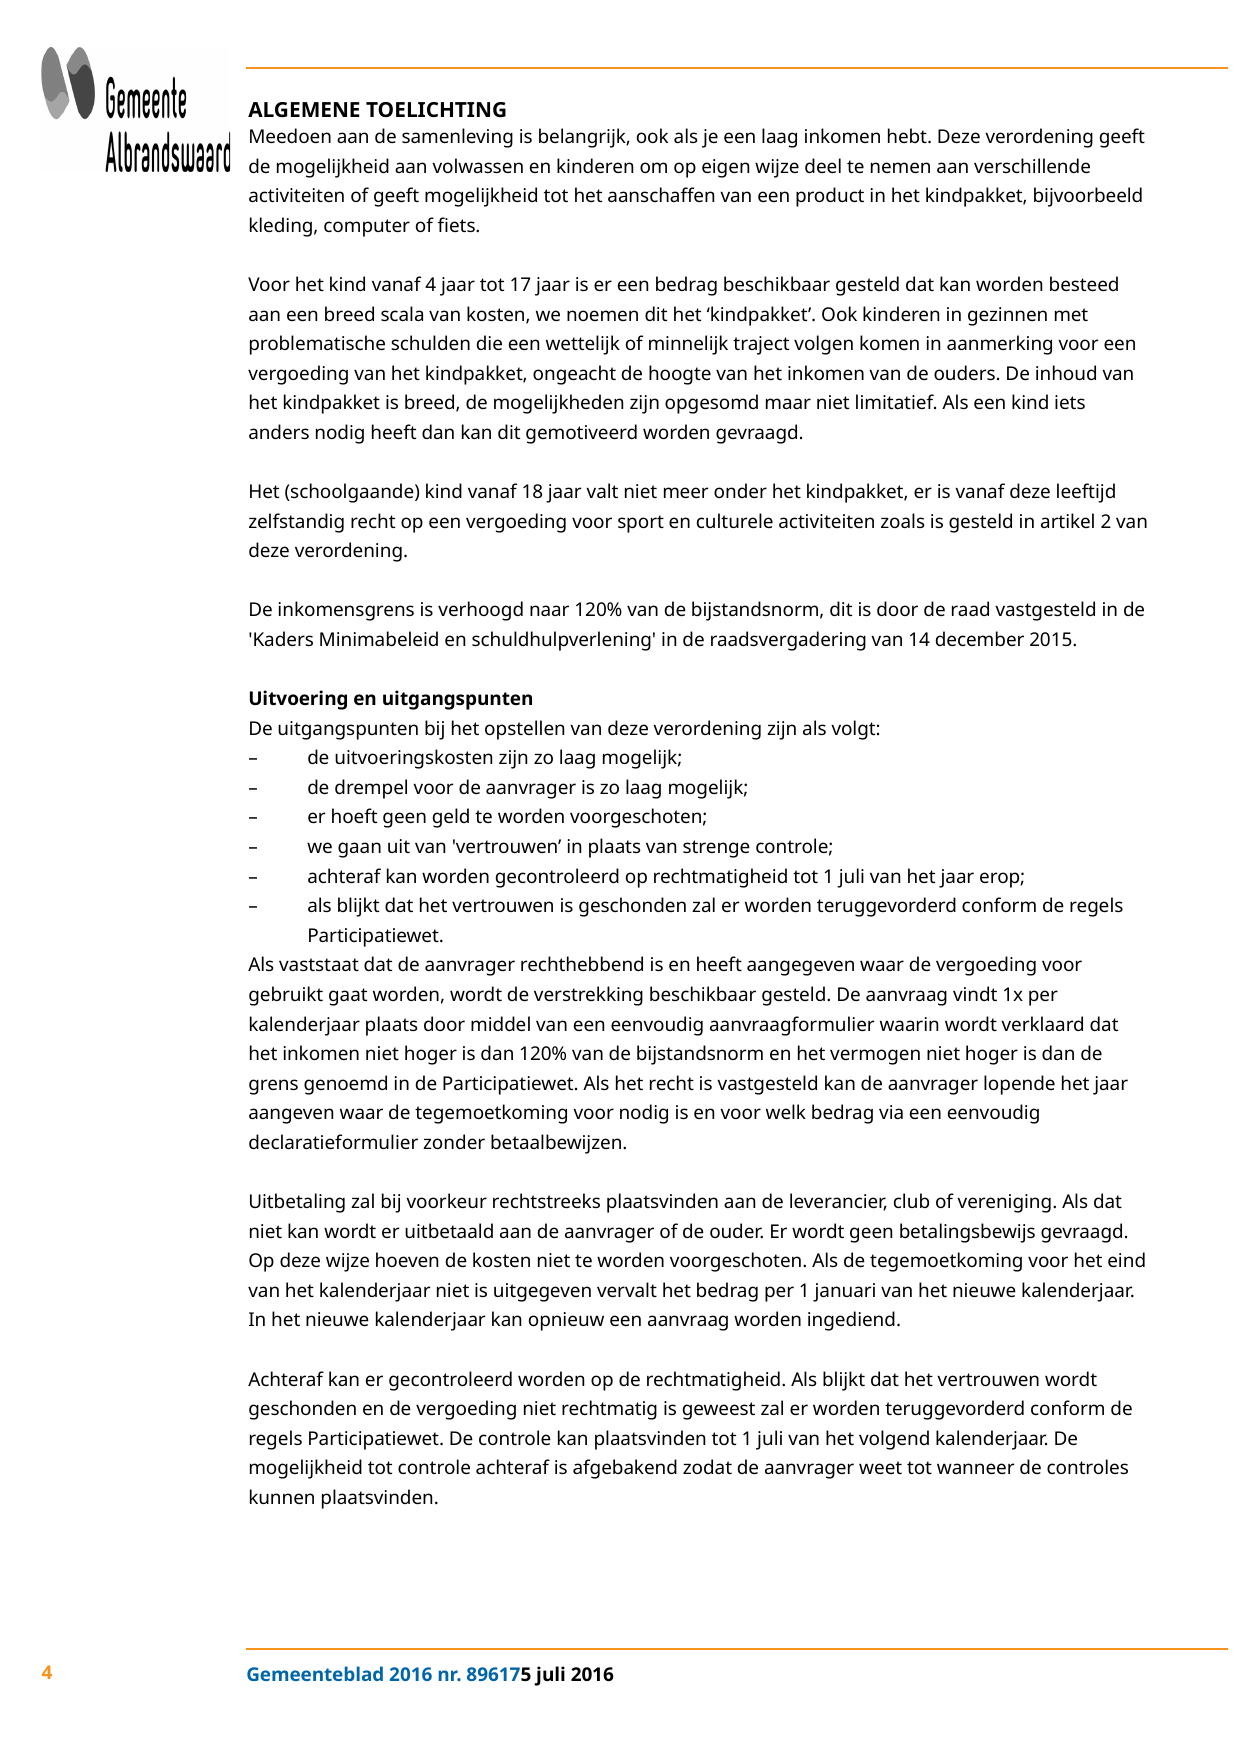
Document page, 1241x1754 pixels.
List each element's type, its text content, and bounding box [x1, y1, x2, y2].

text De inkomensgrens is verhoogd naar 120% van de bijstandsnorm, dit is door de raad vastgesteld in de 'Kaders Minimabeleid en schuldhulpverlening' in de raadsvergadering van 14 december 2015. [248, 597, 1152, 652]
text Uitvoering en uitgangspunten [248, 685, 1152, 711]
text Als vaststaat dat de aanvrager rechthebbend is en heeft aangegeven waar de vergoeding voor gebruikt gaat worden, wordt de verstrekking beschikbaar gesteld. De aanvraag vindt 1x per kalenderjaar plaats door middel van een eenvoudig aanvraagformulier waarin wordt verklaard dat het inkomen niet hoger is dan 120% van de bijstandsnorm en het vermogen niet hoger is dan de grens genoemd in de Participatiewet. Als het recht is vastgesteld kan de aanvrager lopende het jaar aangeven waar de tegemoetkoming voor nodig is en voor welk bedrag via een eenvoudig declaratieformulier zonder betaalbewijzen. [248, 952, 1152, 1155]
list de drempel voor de aanvrager is zo laag mogelijk; [248, 774, 1152, 800]
list de uitvoeringskosten zijn zo laag mogelijk; [248, 744, 1152, 770]
list we gaan uit van 'vertrouwen’ in plaats van strenge controle; [248, 833, 1152, 859]
text Voor het kind vanaf 4 jaar tot 17 jaar is er een bedrag beschikbaar gesteld dat kan worden besteed aan een breed scala van kosten, we noemen dit het ‘kindpakket’. Ook kinderen in gezinnen met problematische schulden die een wettelijk of minnelijk traject volgen komen in aanmerking voor een vergoeding van het kindpakket, ongeacht de hoogte van het inkomen van de ouders. De inhoud van het kindpakket is breed, de mogelijkheden zijn opgesomd maar niet limitatief. Als een kind iets anders nodig heeft dan kan dit gemotiveerd worden gevraagd. [248, 271, 1152, 445]
list achteraf kan worden gecontroleerd op rechtmatigheid tot 1 juli van het jaar erop; [248, 863, 1152, 889]
text ALGEMENE TOELICHTING [248, 95, 1152, 123]
text Uitbetaling zal bij voorkeur rechtstreeks plaatsvinden aan de leverancier, club of vereniging. Als dat niet kan wordt er uitbetaald aan de aanvrager of de ouder. Er wordt geen betalingsbewijs gevraagd. Op deze wijze hoeven de kosten niet te worden voorgeschoten. Als de tegemoetkoming voor het eind van het kalenderjaar niet is uitgegeven vervalt het bedrag per 1 januari van het nieuwe kalenderjaar. In het nieuwe kalenderjaar kan opnieuw een aanvraag worden ingediend. [248, 1188, 1152, 1332]
picture [41, 47, 231, 172]
list als blijkt dat het vertrouwen is geschonden zal er worden teruggevorderd conform de regels Participatiewet. [248, 892, 1152, 948]
list er hoeft geen geld te worden voorgeschoten; [248, 804, 1152, 829]
text Het (schoolgaande) kind vanaf 18 jaar valt niet meer onder het kindpakket, er is vanaf deze leeftijd zelfstandig recht op een vergoeding voor sport en culturele activiteiten zoals is gesteld in artikel 2 van deze verordening. [248, 478, 1152, 563]
text Meedoen aan de samenleving is belangrijk, ook als je een laag inkomen hebt. Deze verordening geeft de mogelijkheid aan volwassen en kinderen om op eigen wijze deel te nemen aan verschillende activiteiten of geeft mogelijkheid tot het aanschaffen van een product in het kindpakket, bijvoorbeeld kleding, computer of fiets. [248, 123, 1152, 238]
text Achteraf kan er gecontroleerd worden op de rechtmatigheid. Als blijkt dat het vertrouwen wordt geschonden en de vergoeding niet rechtmatig is geweest zal er worden teruggevorderd conform de regels Participatiewet. De controle kan plaatsvinden tot 1 juli van het volgend kalenderjaar. De mogelijkheid tot controle achteraf is afgebakend zodat de aanvrager weet tot wanneer de controles kunnen plaatsvinden. [248, 1366, 1152, 1510]
text De uitgangspunten bij het opstellen van deze verordening zijn als volgt: [248, 715, 1152, 741]
